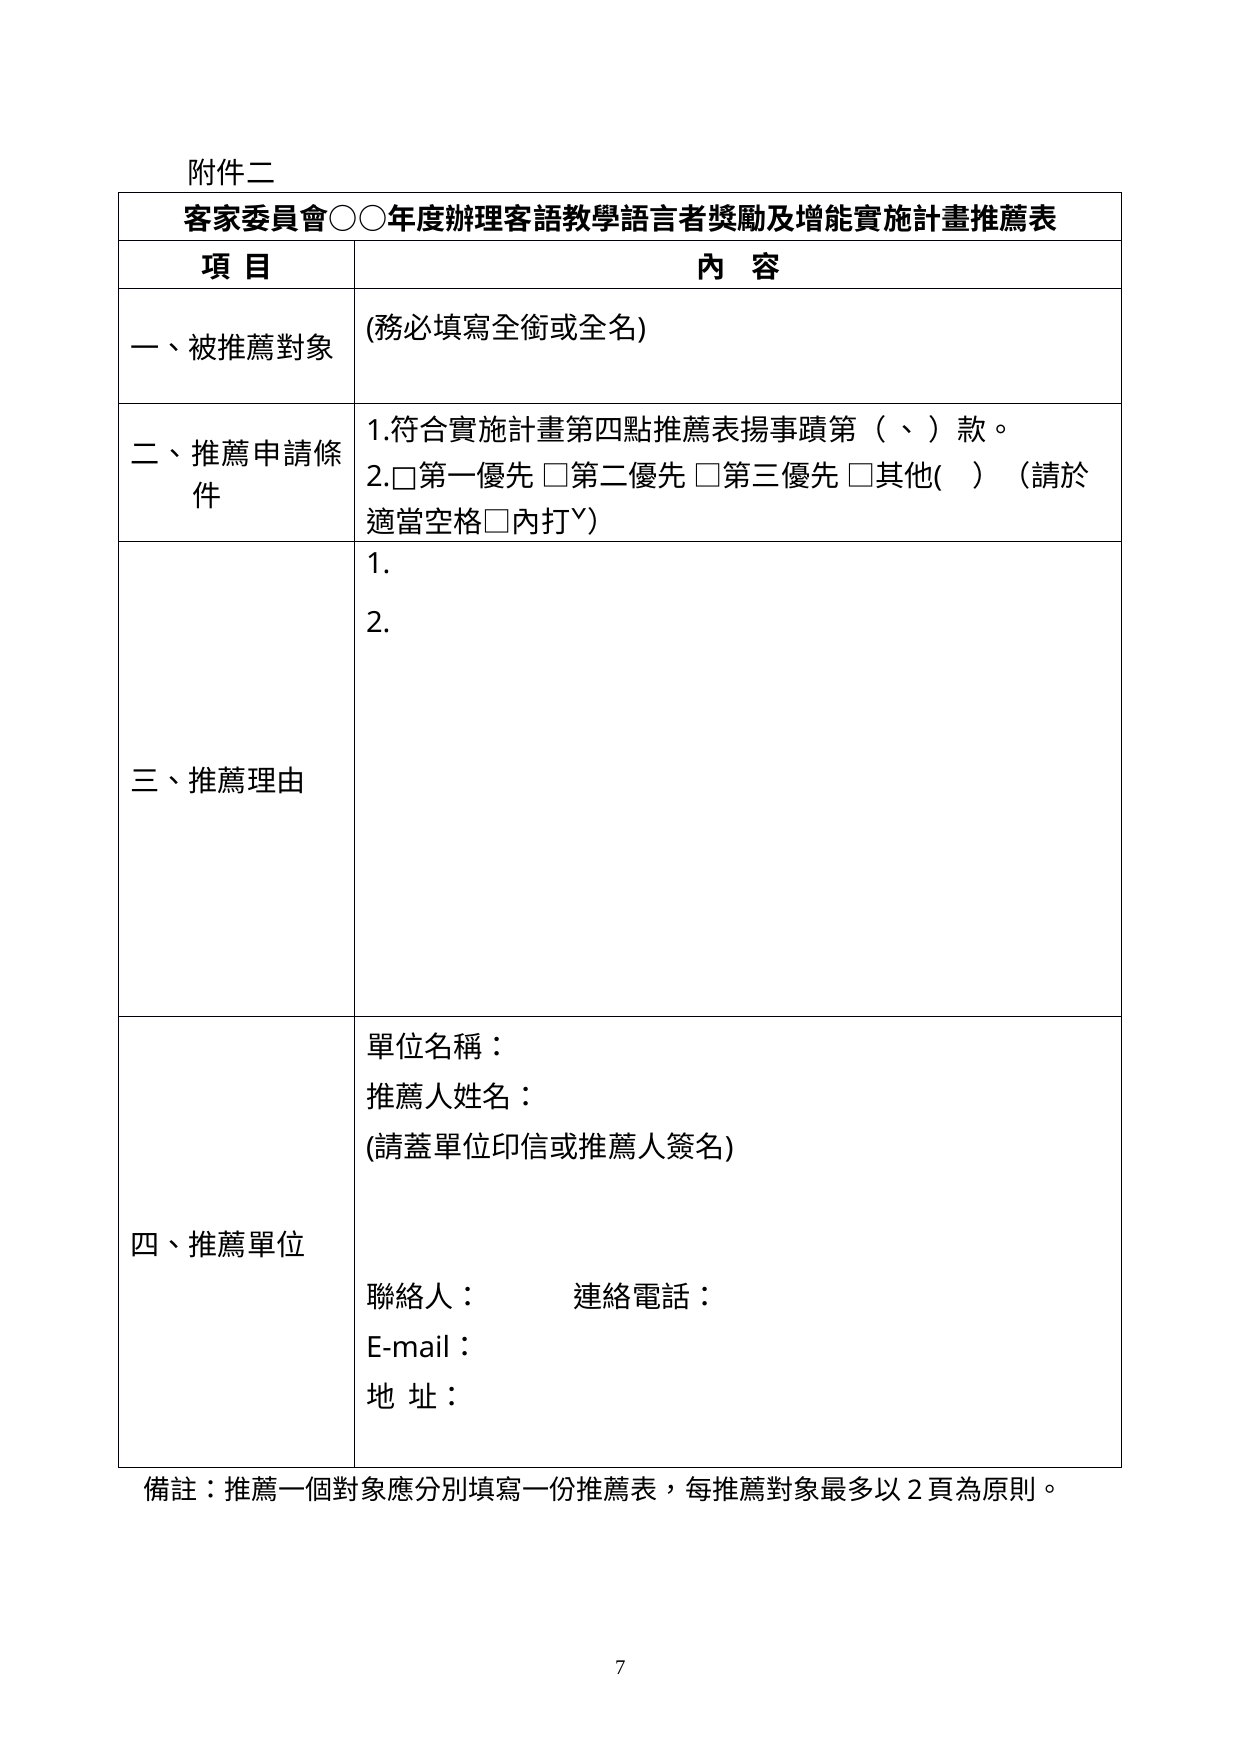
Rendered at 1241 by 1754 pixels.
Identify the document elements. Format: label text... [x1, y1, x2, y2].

table_cell 內 容 [355, 241, 1121, 288]
table_cell (務必填寫全銜或全名) [355, 289, 1121, 403]
table_cell 項 目 [119, 241, 354, 288]
table_cell 1.符合實施計畫第四點推薦表揚事蹟第（ 、 ）款。 2.□第一優先 □第二優先 □第三優先 □其他( ）（請於適當空格□內打ˇ） [355, 404, 1121, 541]
text 附件二 [187, 150, 1053, 192]
table_cell 單位名稱： 推薦人姓名： (請蓋單位印信或推薦人簽名) 聯絡人： 連絡電話： E-mail： 地 址： [355, 1017, 1121, 1467]
table_cell 四、推薦單位 [119, 1017, 354, 1467]
table_cell 1. 2. [355, 542, 1121, 1016]
table_cell 三、推薦理由 [119, 542, 354, 1016]
table_cell 一、被推薦對象 [119, 289, 354, 403]
table_cell 二、推薦申請條件 [119, 404, 354, 541]
text 備註：推薦一個對象應分別填寫一份推薦表，每推薦對象最多以2頁為原則。 [143, 1468, 1162, 1508]
table_header 客家委員會○○年度辦理客語教學語言者獎勵及增能實施計畫推薦表 [119, 193, 1121, 240]
